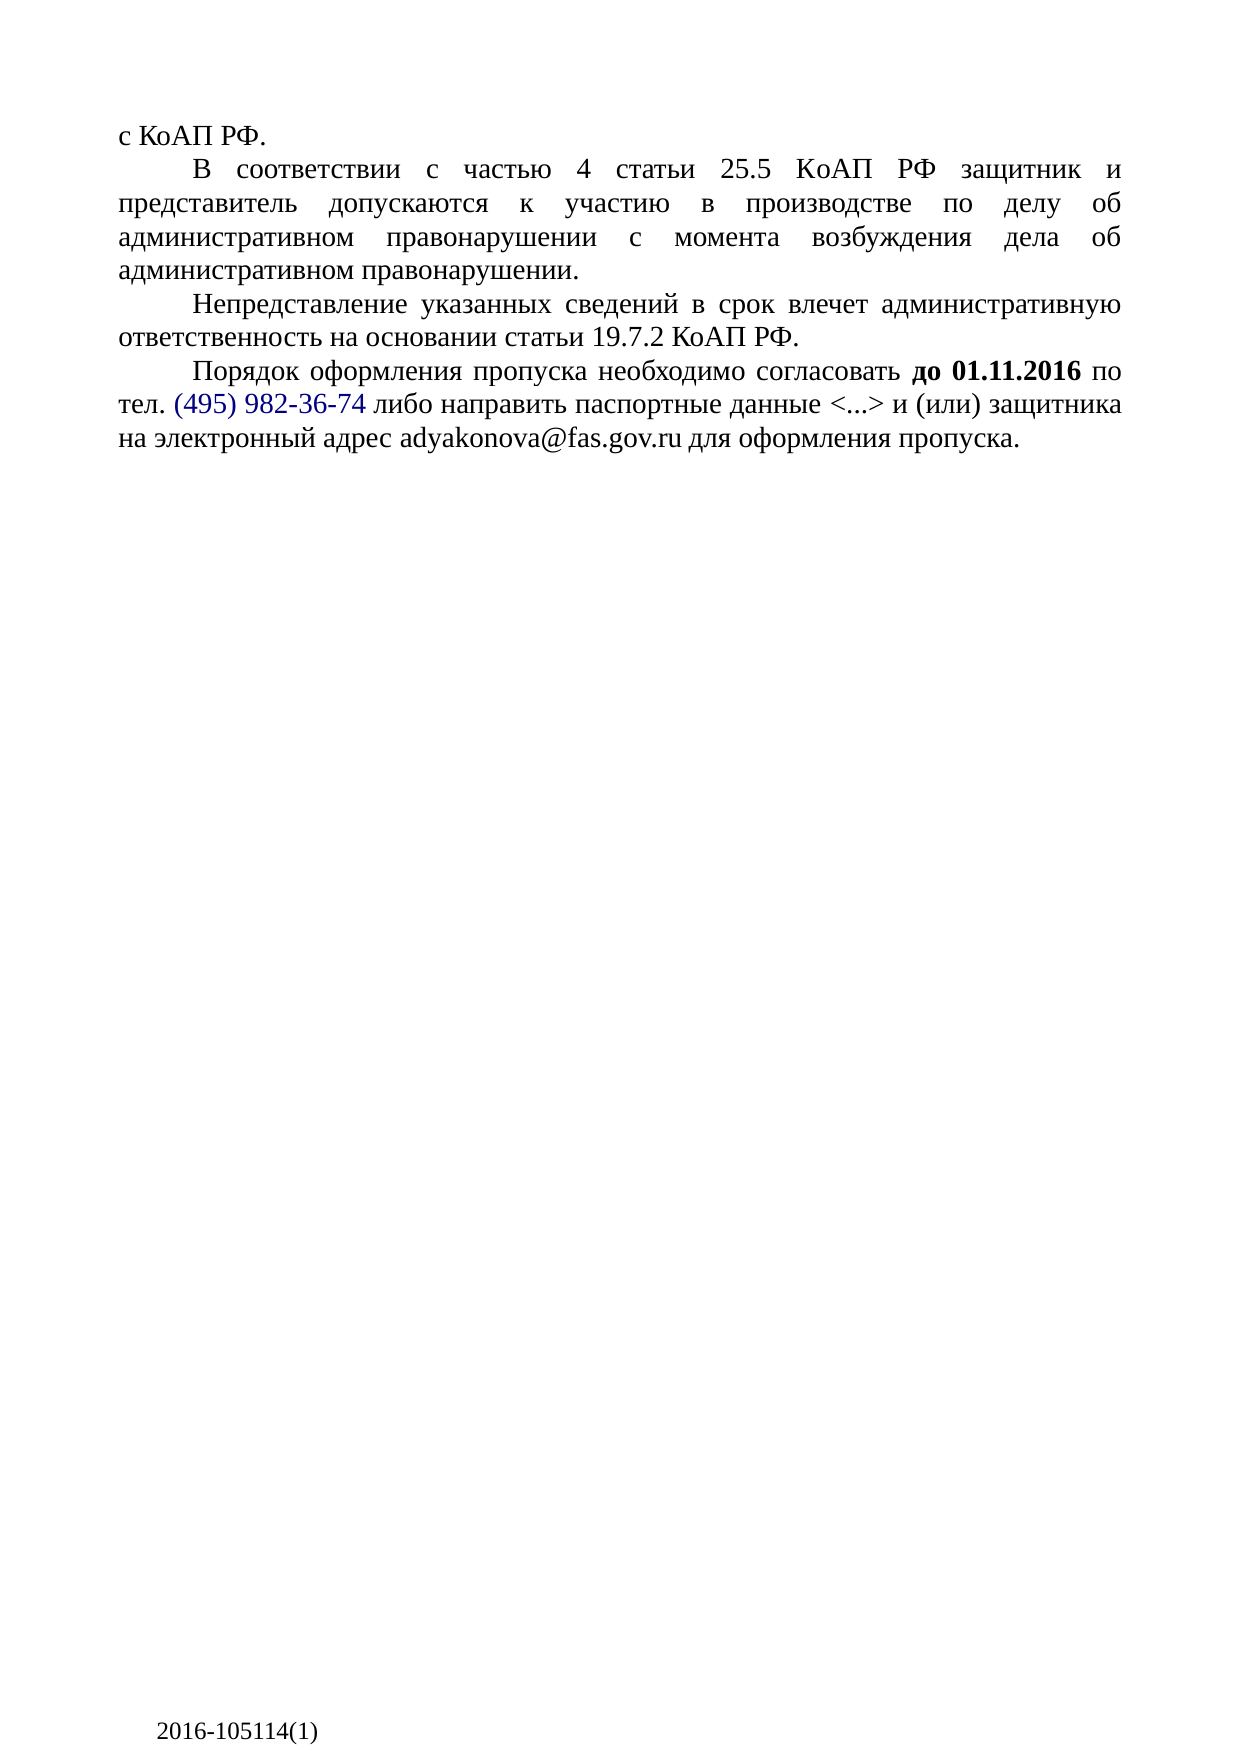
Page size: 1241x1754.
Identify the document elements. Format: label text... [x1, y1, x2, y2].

text Порядок оформления пропуска необходимо согласовать до 01.11.2016 по тел. (495) 982-36-74 либо направить паспортные данные <...> и (или) защитника на электронный адрес adyakonova@fas.gov.ru для оформления пропуска. [118, 353, 1122, 453]
text Непредставление указанных сведений в срок влечет административную ответственность на основании статьи 19.7.2 КоАП РФ. [118, 286, 1122, 353]
text с КоАП РФ. [118, 118, 1122, 152]
text В соответствии с частью 4 статьи 25.5 КоАП РФ защитник и представитель допускаются к участию в производстве по делу об административном правонарушении с момента возбуждения дела об административном правонарушении. [118, 152, 1122, 286]
